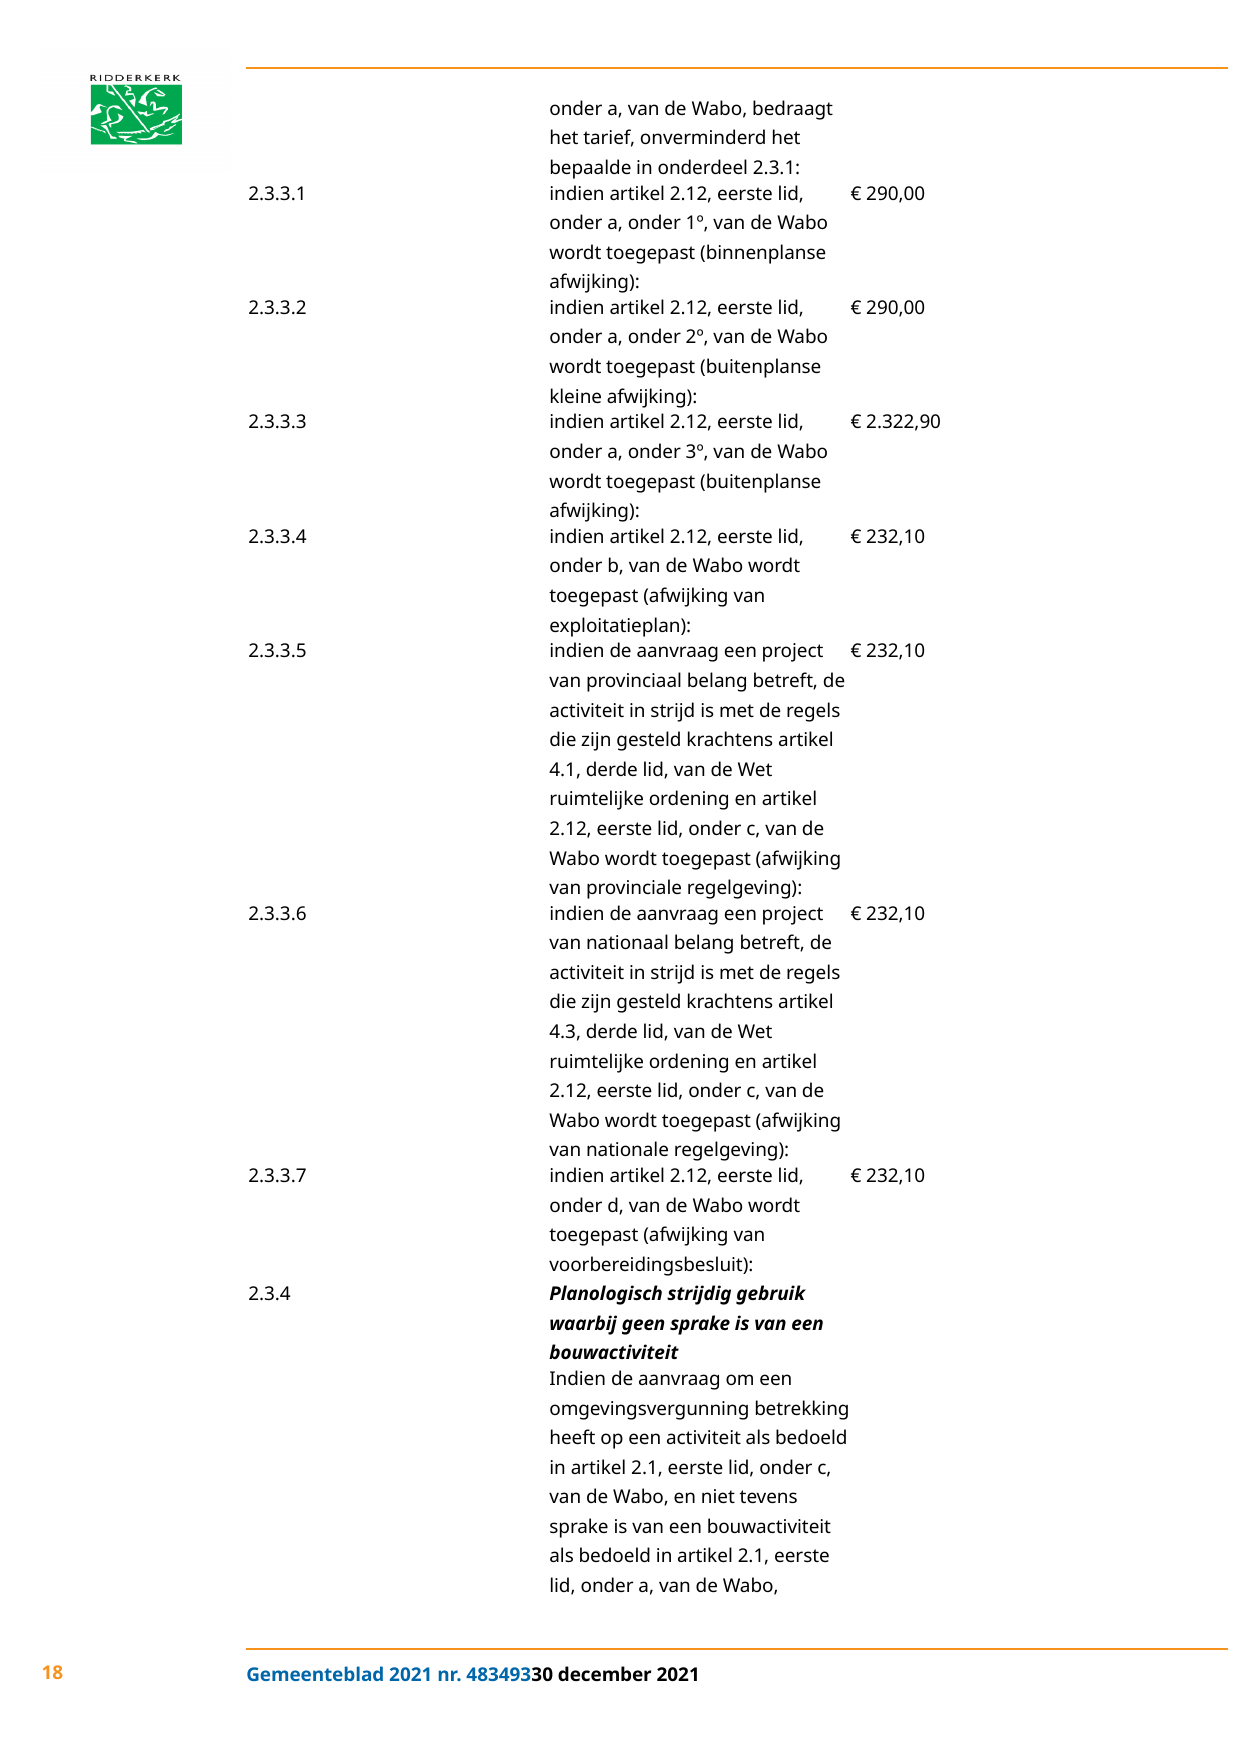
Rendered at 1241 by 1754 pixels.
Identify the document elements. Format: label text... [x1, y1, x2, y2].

table_cell indien artikel 2.12, eerste lid, onder a, onder 3º, van de Wabo wordt toegepast (buitenplanse afwijking): [549, 409, 850, 523]
table_cell € 232,10 [850, 523, 1152, 638]
table_cell [248, 95, 549, 180]
table_cell € 232,10 [850, 638, 1152, 900]
table_cell [850, 1365, 1152, 1598]
table_header 2.3.4 [248, 1280, 549, 1365]
table_cell indien artikel 2.12, eerste lid, onder b, van de Wabo wordt toegepast (afwijking van exploitatieplan): [549, 523, 850, 638]
picture [41, 47, 231, 172]
table_cell € 290,00 [850, 294, 1152, 409]
table_cell [248, 1365, 549, 1598]
table_cell 2.3.3.1 [248, 180, 549, 294]
table_cell 2.3.3.5 [248, 638, 549, 900]
table_cell € 2.322,90 [850, 409, 1152, 523]
table_cell indien de aanvraag een project van provinciaal belang betreft, de activiteit in strijd is met de regels die zijn gesteld krachtens artikel 4.1, derde lid, van de Wet ruimtelijke ordening en artikel 2.12, eerste lid, onder c, van de Wabo wordt toegepast (afwijking van provinciale regelgeving): [549, 638, 850, 900]
table_cell 2.3.3.7 [248, 1163, 549, 1277]
table_cell 2.3.3.6 [248, 900, 549, 1162]
table_cell onder a, van de Wabo, bedraagt het tarief, onverminderd het bepaalde in onderdeel 2.3.1: [549, 95, 850, 180]
table_cell 2.3.3.3 [248, 409, 549, 523]
table_header Planologisch strijdig gebruik waarbij geen sprake is van een bouwactiviteit [549, 1280, 850, 1365]
table_cell indien artikel 2.12, eerste lid, onder a, onder 1º, van de Wabo wordt toegepast (binnenplanse afwijking): [549, 180, 850, 294]
table_cell [850, 95, 1152, 180]
table_cell indien de aanvraag een project van nationaal belang betreft, de activiteit in strijd is met de regels die zijn gesteld krachtens artikel 4.3, derde lid, van de Wet ruimtelijke ordening en artikel 2.12, eerste lid, onder c, van de Wabo wordt toegepast (afwijking van nationale regelgeving): [549, 900, 850, 1162]
table_cell indien artikel 2.12, eerste lid, onder d, van de Wabo wordt toegepast (afwijking van voorbereidingsbesluit): [549, 1163, 850, 1277]
table_cell 2.3.3.2 [248, 294, 549, 409]
table_cell € 290,00 [850, 180, 1152, 294]
table_cell 2.3.3.4 [248, 523, 549, 638]
table_cell € 232,10 [850, 900, 1152, 1162]
table_header [850, 1280, 1152, 1365]
table_cell indien artikel 2.12, eerste lid, onder a, onder 2º, van de Wabo wordt toegepast (buitenplanse kleine afwijking): [549, 294, 850, 409]
table_cell Indien de aanvraag om een omgevingsvergunning betrekking heeft op een activiteit als bedoeld in artikel 2.1, eerste lid, onder c, van de Wabo, en niet tevens sprake is van een bouwactiviteit als bedoeld in artikel 2.1, eerste lid, onder a, van de Wabo, [549, 1365, 850, 1598]
table_cell € 232,10 [850, 1163, 1152, 1277]
